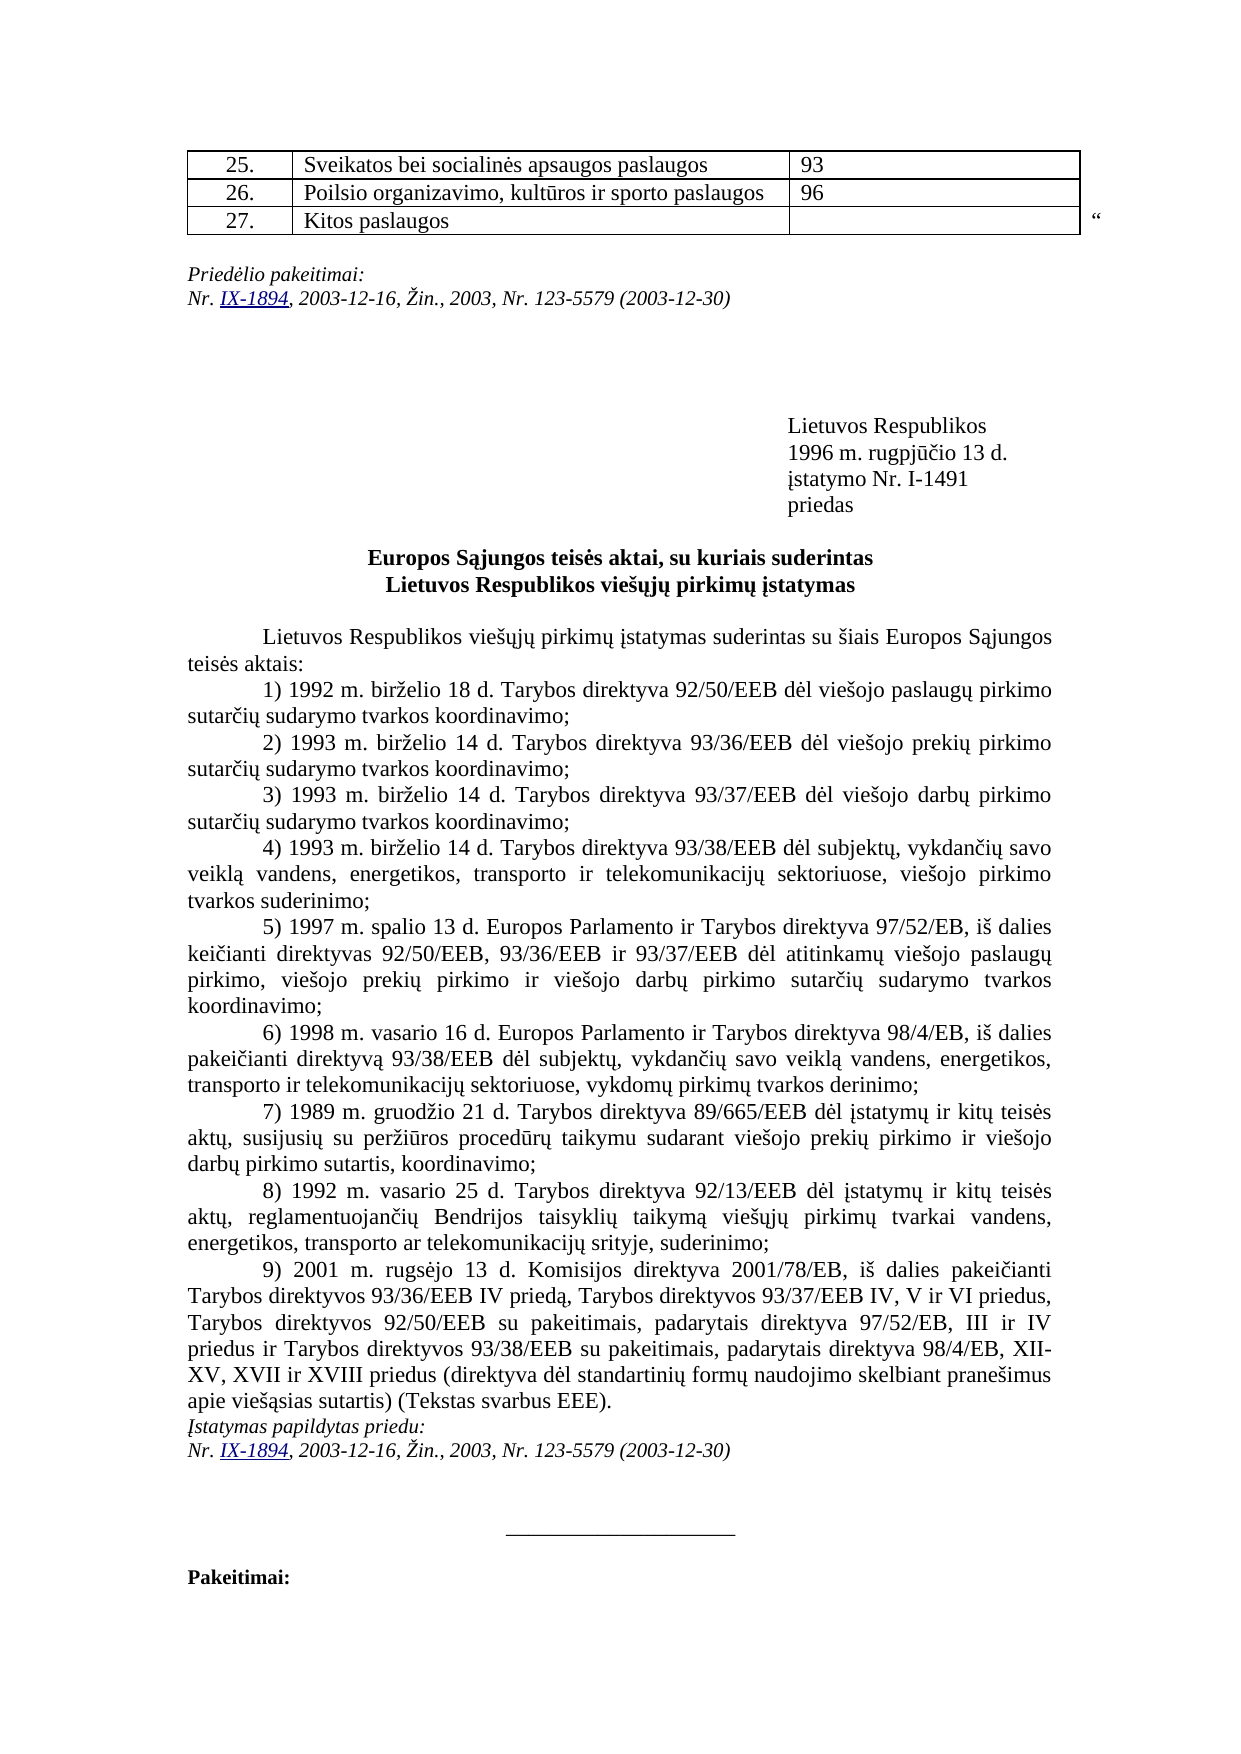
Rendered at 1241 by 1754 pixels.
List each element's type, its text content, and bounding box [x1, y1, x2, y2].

text Pakeitimai: [187, 1565, 1053, 1589]
text 7) 1989 m. gruodžio 21 d. Tarybos direktyva 89/665/EEB dėl įstatymų ir kitų teisės aktų, susijusių su peržiūros procedūrų taikymu sudarant viešojo prekių pirkimo ir viešojo darbų pirkimo sutartis, koordinavimo; [187, 1098, 1053, 1177]
table_cell 25. [188, 152, 292, 178]
text ____________________ [187, 1512, 1053, 1538]
table_cell Sveikatos bei socialinės apsaugos paslaugos [293, 152, 789, 178]
text įstatymo Nr. I-1491 [187, 465, 1053, 492]
text 2) 1993 m. birželio 14 d. Tarybos direktyva 93/36/EEB dėl viešojo prekių pirkimo sutarčių sudarymo tvarkos koordinavimo; [187, 729, 1053, 781]
text 1) 1992 m. birželio 18 d. Tarybos direktyva 92/50/EEB dėl viešojo paslaugų pirkimo sutarčių sudarymo tvarkos koordinavimo; [187, 676, 1053, 729]
table_cell 26. [188, 180, 292, 206]
table_cell Kitos paslaugos [293, 207, 789, 234]
text Priedėlio pakeitimai: [187, 262, 1053, 286]
text 6) 1998 m. vasario 16 d. Europos Parlamento ir Tarybos direktyva 98/4/EB, iš dalies pakeičianti direktyvą 93/38/EEB dėl subjektų, vykdančių savo veiklą vandens, energetikos, transporto ir telekomunikacijų sektoriuose, vykdomų pirkimų tvarkos derinimo; [187, 1019, 1053, 1098]
table_cell Poilsio organizavimo, kultūros ir sporto paslaugos [293, 180, 789, 206]
table_cell 93 [790, 152, 1079, 178]
text Lietuvos Respublikos viešųjų pirkimų įstatymas suderintas su šiais Europos Sąjungos teisės aktais: [187, 623, 1053, 676]
table_cell 27. [188, 207, 292, 234]
table_cell [1081, 150, 1120, 178]
text 4) 1993 m. birželio 14 d. Tarybos direktyva 93/38/EEB dėl subjektų, vykdančių savo veiklą vandens, energetikos, transporto ir telekomunikacijų sektoriuose, viešojo pirkimo tvarkos suderinimo; [187, 834, 1053, 913]
table_cell [790, 207, 1079, 234]
table_cell [1081, 178, 1120, 206]
text Nr. IX-1894, 2003-12-16, Žin., 2003, Nr. 123-5579 (2003-12-30) [187, 1438, 1053, 1486]
text Įstatymas papildytas priedu: [187, 1414, 1053, 1438]
text Nr. IX-1894, 2003-12-16, Žin., 2003, Nr. 123-5579 (2003-12-30) [187, 286, 1053, 333]
text 1996 m. rugpjūčio 13 d. [187, 439, 1053, 465]
text 8) 1992 m. vasario 25 d. Tarybos direktyva 92/13/EEB dėl įstatymų ir kitų teisės aktų, reglamentuojančių Bendrijos taisyklių taikymą viešųjų pirkimų tvarkai vandens, energetikos, transporto ar telekomunikacijų srityje, suderinimo; [187, 1177, 1053, 1256]
text Lietuvos Respublikos [187, 412, 1053, 439]
text 3) 1993 m. birželio 14 d. Tarybos direktyva 93/37/EEB dėl viešojo darbų pirkimo sutarčių sudarymo tvarkos koordinavimo; [187, 781, 1053, 834]
text 9) 2001 m. rugsėjo 13 d. Komisijos direktyva 2001/78/EB, iš dalies pakeičianti Tarybos direktyvos 93/36/EEB IV priedą, Tarybos direktyvos 93/37/EEB IV, V ir VI priedus, Tarybos direktyvos 92/50/EEB su pakeitimais, padarytais direktyva 97/52/EB, III ir IV priedus ir Tarybos direktyvos 93/38/EEB su pakeitimais, padarytais direktyva 98/4/EB, XII-XV, XVII ir XVIII priedus (direktyva dėl standartinių formų naudojimo skelbiant pranešimus apie viešąsias sutartis) (Tekstas svarbus EEE). [187, 1256, 1053, 1414]
text Europos Sąjungos teisės aktai, su kuriais suderintas Lietuvos Respublikos viešųjų pirkimų įstatymas [187, 544, 1053, 597]
table_cell “ [1081, 206, 1120, 234]
text 5) 1997 m. spalio 13 d. Europos Parlamento ir Tarybos direktyva 97/52/EB, iš dalies keičianti direktyvas 92/50/EEB, 93/36/EEB ir 93/37/EEB dėl atitinkamų viešojo paslaugų pirkimo, viešojo prekių pirkimo ir viešojo darbų pirkimo sutarčių sudarymo tvarkos koordinavimo; [187, 913, 1053, 1019]
table_cell 96 [790, 180, 1079, 206]
text priedas [187, 492, 1053, 518]
